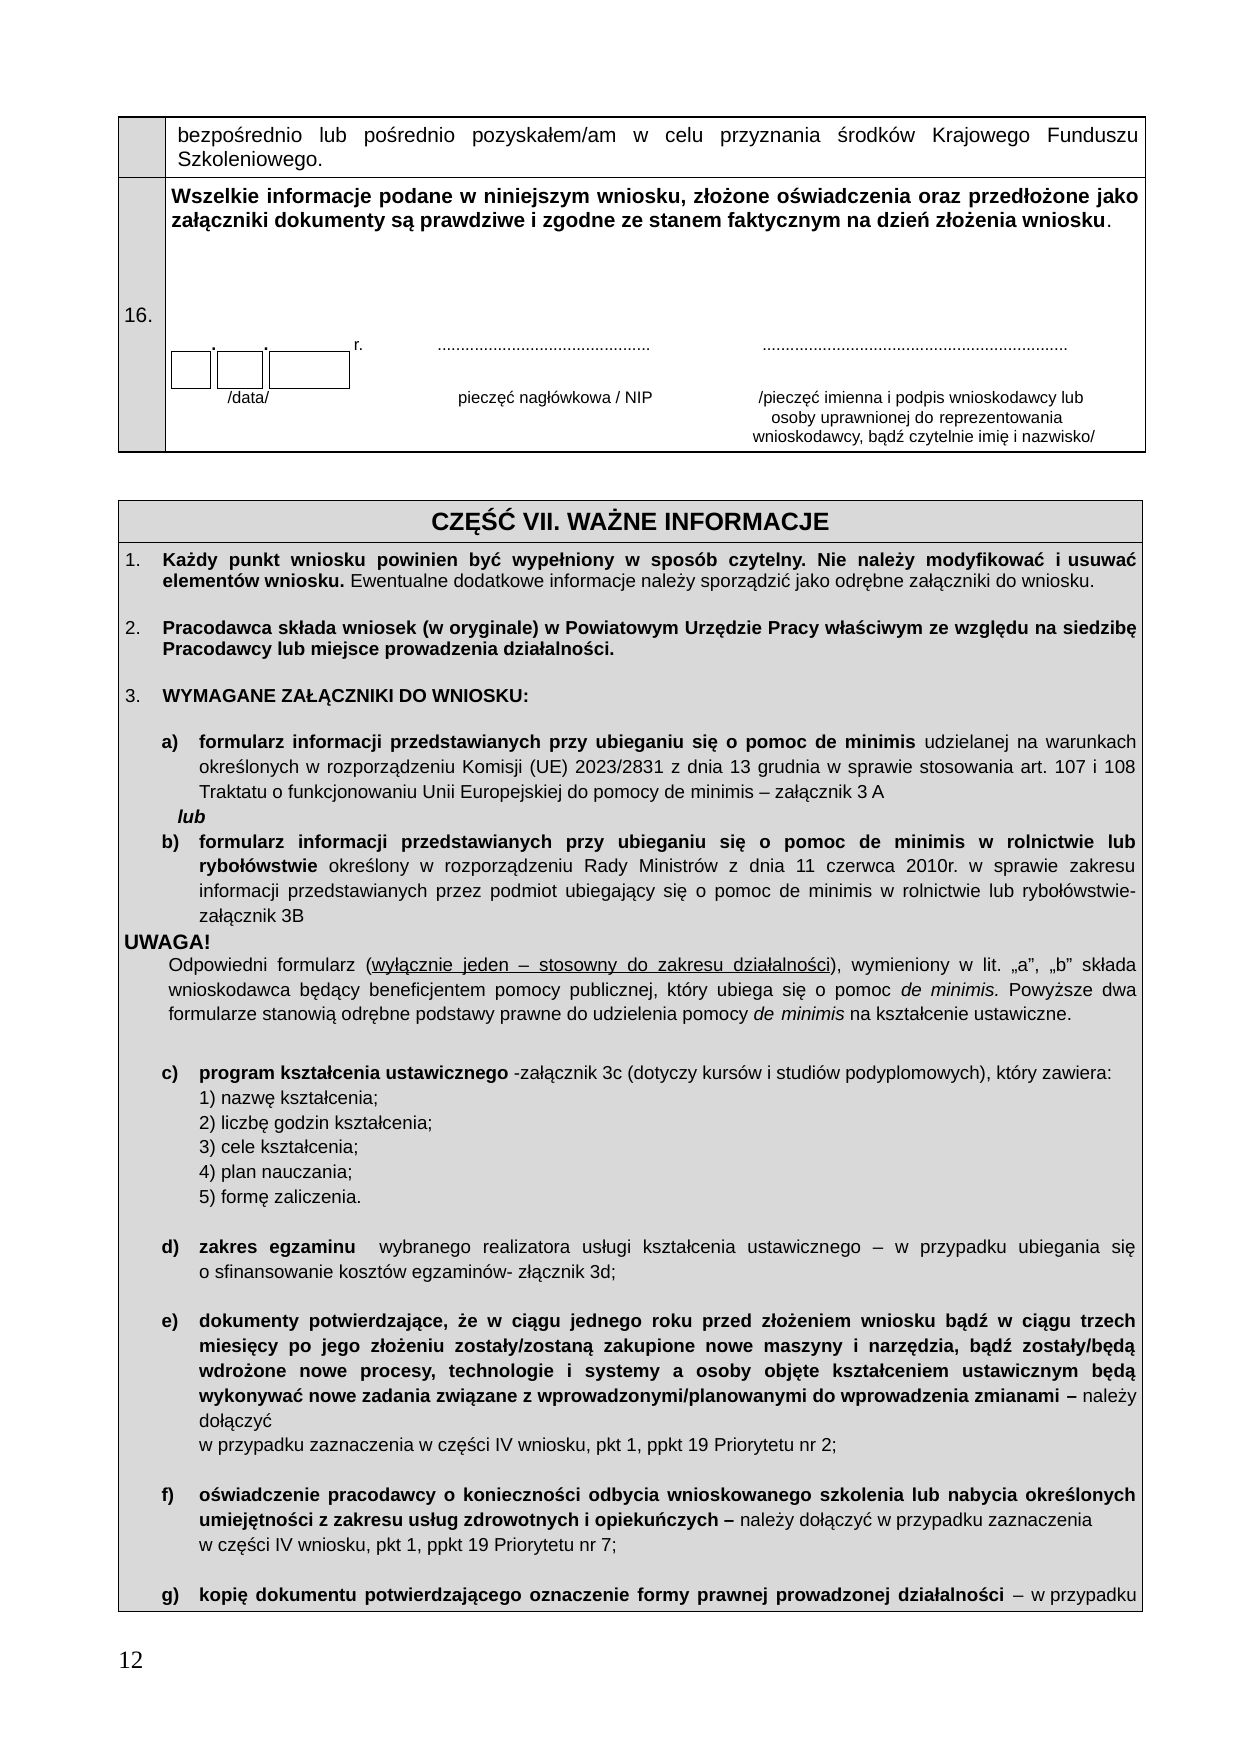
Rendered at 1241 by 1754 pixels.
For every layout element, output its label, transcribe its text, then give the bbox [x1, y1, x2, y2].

table_cell Wszelkie informacje podane w niniejszym wniosku, złożone oświadczenia oraz przedłożone jako załączniki dokumenty są prawdziwe i zgodne ze stanem faktycznym na dzień złożenia wniosku. .. r. .............................................. .................................................................. /data/ pieczęć nagłówkowa / NIP /pieczęć imienna i podpis wnioskodawcy lub osoby uprawnionej do reprezentowania wnioskodawcy, bądź czytelnie imię i nazwisko/ [166, 178, 1145, 451]
table_header CZĘŚĆ VII. WAŻNE INFORMACJE [119, 501, 1142, 542]
table_cell [119, 118, 165, 177]
table_cell Każdy punkt wniosku powinien być wypełniony w sposób czytelny. Nie należy modyfikować i usuwać elementów wniosku. Ewentualne dodatkowe informacje należy sporządzić jako odrębne załączniki do wniosku. Pracodawca składa wniosek (w oryginale) w Powiatowym Urzędzie Pracy właściwym ze względu na siedzibę Pracodawcy lub miejsce prowadzenia działalności. WYMAGANE ZAŁĄCZNIKI DO WNIOSKU: formularz informacji przedstawianych przy ubieganiu się o pomoc de minimis udzielanej na warunkach określonych w rozporządzeniu Komisji (UE) 2023/2831 z dnia 13 grudnia w sprawie stosowania art. 107 i 108 Traktatu o funkcjonowaniu Unii Europejskiej do pomocy de minimis – załącznik 3 A lub formularz informacji przedstawianych przy ubieganiu się o pomoc de minimis w rolnictwie lub rybołówstwie określony w rozporządzeniu Rady Ministrów z dnia 11 czerwca 2010r. w sprawie zakresu informacji przedstawianych przez podmiot ubiegający się o pomoc de minimis w rolnictwie lub rybołówstwie- załącznik 3B UWAGA! Odpowiedni formularz (wyłącznie jeden – stosowny do zakresu działalności), wymieniony w lit. „a”, „b” składa wnioskodawca będący beneficjentem pomocy publicznej, który ubiega się o pomoc de minimis. Powyższe dwa formularze stanowią odrębne podstawy prawne do udzielenia pomocy de minimis na kształcenie ustawiczne. program kształcenia ustawicznego -załącznik 3c (dotyczy kursów i studiów podyplomowych), który zawiera: 1) nazwę kształcenia; 2) liczbę godzin kształcenia; 3) cele kształcenia; 4) plan nauczania; 5) formę zaliczenia. zakres egzaminu wybranego realizatora usługi kształcenia ustawicznego – w przypadku ubiegania się o sfinansowanie kosztów egzaminów- złącznik 3d; dokumenty potwierdzające, że w ciągu jednego roku przed złożeniem wniosku bądź w ciągu trzech miesięcy po jego złożeniu zostały/zostaną zakupione nowe maszyny i narzędzia, bądź zostały/będą wdrożone nowe procesy, technologie i systemy a osoby objęte kształceniem ustawicznym będą wykonywać nowe zadania związane z wprowadzonymi/planowanymi do wprowadzenia zmianami – należy dołączyć w przypadku zaznaczenia w części IV wniosku, pkt 1, ppkt 19 Priorytetu nr 2; oświadczenie pracodawcy o konieczności odbycia wnioskowanego szkolenia lub nabycia określonych umiejętności z zakresu usług zdrowotnych i opiekuńczych – należy dołączyć w przypadku zaznaczenia w części IV wniosku, pkt 1, ppkt 19 Priorytetu nr 7; kopię dokumentu potwierdzającego oznaczenie formy prawnej prowadzonej działalności – w przypadku braku wpisu do KRS lub CEiDG; wzór dokumentu potwierdzającego kompetencje nabyte przez uczestników, wystawiane przez realizatora usługi kształcenia ustawicznego, o ile nie wynika on z przepisów powszechnie obowiązujących – dotyczy wyłącznie kursów, studiów podyplomowych i egzaminów. pełnomocnictwo do reprezentowania wnioskodawcy oraz składania oświadczeń woli i zaciągania zobowiązań w jego imieniu. W przypadku gdy pracodawcę reprezentuje pełnomocnik, do wniosku należy załączyć pełnomocnictwo określające jego zakres. Pełnomocnictwo z czytelnym podpisem pracodawcy lub innej upoważnionej do tej czynności osoby, należy przedłożyć w oryginale. Pełnomocnictwo nie jest wymagane, jeżeli osoba podpisująca wniosek i umowę jest upoważniona z imienia i nazwiska do reprezentowania Pracodawcy w dokumencie rejestracyjnym. kopię certyfikatu jakości usług każdego realizatora kształcenia ustawicznego wskazanego we wniosku – o ile firma realizująca daną usługę go posiada. ugodę, w przypadku zaznaczonego w części VI, pkt 7 ppkt 2 lit. a) wniosku oświadczenia. oświadczenie pracodawcy- sankcje. Powiatowy Urząd Pracy zastrzega sobie prawo żądania dodatkowych dokumentów, niewymienionych w powyższych załącznikach, pozwalających na rozstrzygnięcie ewentualnych wątpliwości niezbędnych do rozpatrzenia wniosku. Uwaga! Wszystkie dokumenty składane w kopii powinny zawierać klauzulę "za zgodność z oryginałem" umieszczoną na każdej stronie dokumentu wraz z datą i pieczęcią imienną osoby składającej podpis lub czytelnym podpisem osób uprawnionych do potwierdzania dokumentów za zgodność z oryginałem. UPRAWNIENI DO KORZYSTANIA ZE ŚRODKÓW KFS: o przyznanie środków z KFS mogą ubiegać się wszyscy Pracodawcy, w rozumieniu przepisów ustawy z dnia 20 kwietnia 2004 r. o promocji zatrudnienia i instytucjach rynku pracy, którzy zamierzają inwestować w podnoszenie swoich własnych kompetencji lub kompetencji osób pracujących w firmie, zgodnie z definicją zawartą w art. 2 ust. 1 pkt 25 ustawy o jakiej mowa wyżej, Pracodawca to jednostka organizacyjna, choćby nie posiadała osobowości prawnej, a także osoba fizyczna, jeżeli zatrudnia co najmniej jednego pracownika (UWAGA! osoba prowadząca działalność gospodarczą niezatrudniająca żadnego pracownika nie jest Pracodawcą). PODSTAWOWE ZASADY WYDATKOWANIA ŚRODKÓW KFS Pracodawca powinien udokumentować poniesione koszty dokumentami księgowymi (tj. faktura). Dokumenty księgowe powinny być odpowiednio opisane, aby widoczny był związek wydatku z udzielonym wsparciem, np. z odbytym kursem. Przedstawione przez pracodawcę dokumenty powinny bezpośrednio wskazywać na zakupione usługi na rynku. Wszelkie wydatki na kształcenie ustawiczne poniesione przez pracodawcę przed złożeniem wniosku i zawarciem umowy nie będą uwzględniane przy rozliczeniach. Wybór zewnętrznej instytucji prowadzącej kształcenie ustawiczne dofinansowane ze środków KFS pozostawia się do decyzji pracodawcy. Zakłada się, że pracodawca będzie racjonalnie inwestował środki przeznaczone na kształcenie ustawiczne. Powiatowy Urząd Pracy kierując się zasadą racjonalnego wydatkowania środków publicznych zastrzega sobie: możliwość prowadzenia z Pracodawcą negocjacji usługi kształcenia ustawicznego m. in. w następującym zakresie: ceny usługi kształcenia ustawicznego, liczby osób objętych kształceniem ustawicznym, realizatora usługi, programu kształcenia lub zakresu egzaminu prawo weryfikacji celowości zastosowanego wsparcia, biorąc pod uwagę rodzaj i zakres zaplanowanego do realizacji kształcenia ustawicznego, uwzględniając specyfikę i charakter prowadzonej działalności oraz uwzględniając ceny rynkowe na kształcenie o podobnym zakresie i formie. Pracodawca zobowiązany będzie do zawarcia z pracownikiem, któremu zostaną sfinansowane koszty kształcenia ustawicznego umowy określającej prawa i obowiązki stron, w tym zobowiązanie pracownika do zwrotu kosztów kształcenia, w przypadku nieukończenia kształcenia ustawicznego w powodu rozwiązania przez niego umowy o pracę lub rozwiązania z nim umowy o pracę na podstawie art. 52 ustawy z dnia 26 czerwca 1974r. - Kodeks pracy. Pracodawca zwraca do Powiatowego Urzędu Pracy środki KFS wydane na kształcenie ustawiczne osób uprawnionych, na zasadach określonych w umowie. Zwrot środków następuje w szczególności w przypadku nieukończenia kształcenia ustawicznego przez uczestnika. Środki z KFS przyznane pracodawcy prowadzącemu działalność gospodarczą stanowią pomoc udzielaną zgodnie z warunkami dopuszczalności pomocy de minimis. Nie jest możliwe zawarcie umowy o finansowanie kształcenia ustawicznego ze środków KFS, jeśli pracodawca zamierza samodzielnie np. w ramach własnych zasobów organizacyjnych i/lub kadrowych zrealizować kształcenie ustawiczne pracowników/pracodawcy. Powiatowy Urząd Pracy może przeprowadzić kontrolę u Pracodawcy w zakresie realizacji warunków umowy i wydatkowania środków KFS zgodnie z przeznaczeniem, właściwego dokumentowania oraz rozliczania środków i w tym celu żądać danych, dokumentów i udzielenia wyjaśnień. Pracownik Powiatowego Urzędu Pracy może objaśnić sposób wypełnienia wniosku, nie może natomiast wypełniać go za wnioskodawcę. [119, 543, 1142, 1611]
table_cell 16. [119, 178, 165, 451]
table_cell bezpośrednio lub pośrednio pozyskałem/am w celu przyznania środków Krajowego Funduszu Szkoleniowego. [166, 118, 1145, 177]
